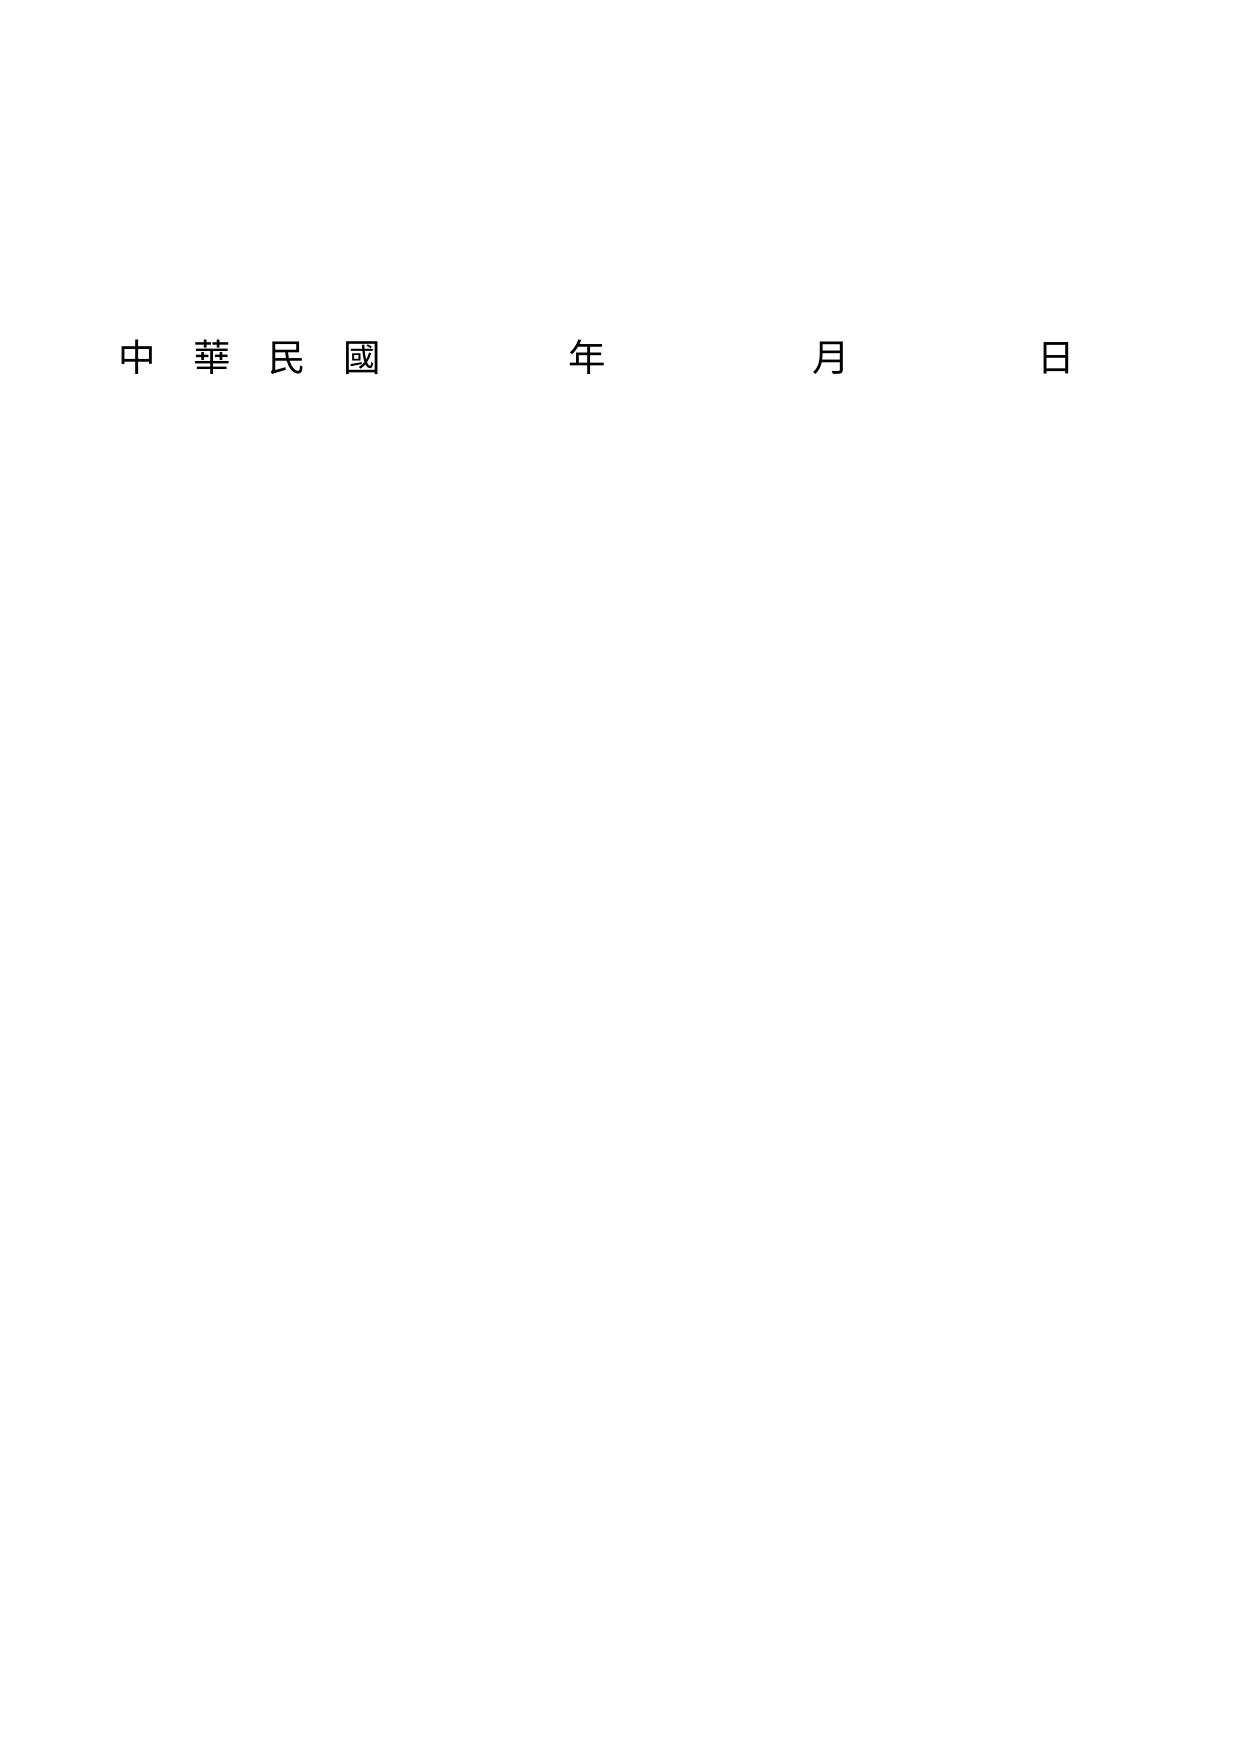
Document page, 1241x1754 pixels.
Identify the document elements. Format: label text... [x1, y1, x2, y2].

text 中 華 民 國 年 月 日 [118, 328, 1122, 382]
